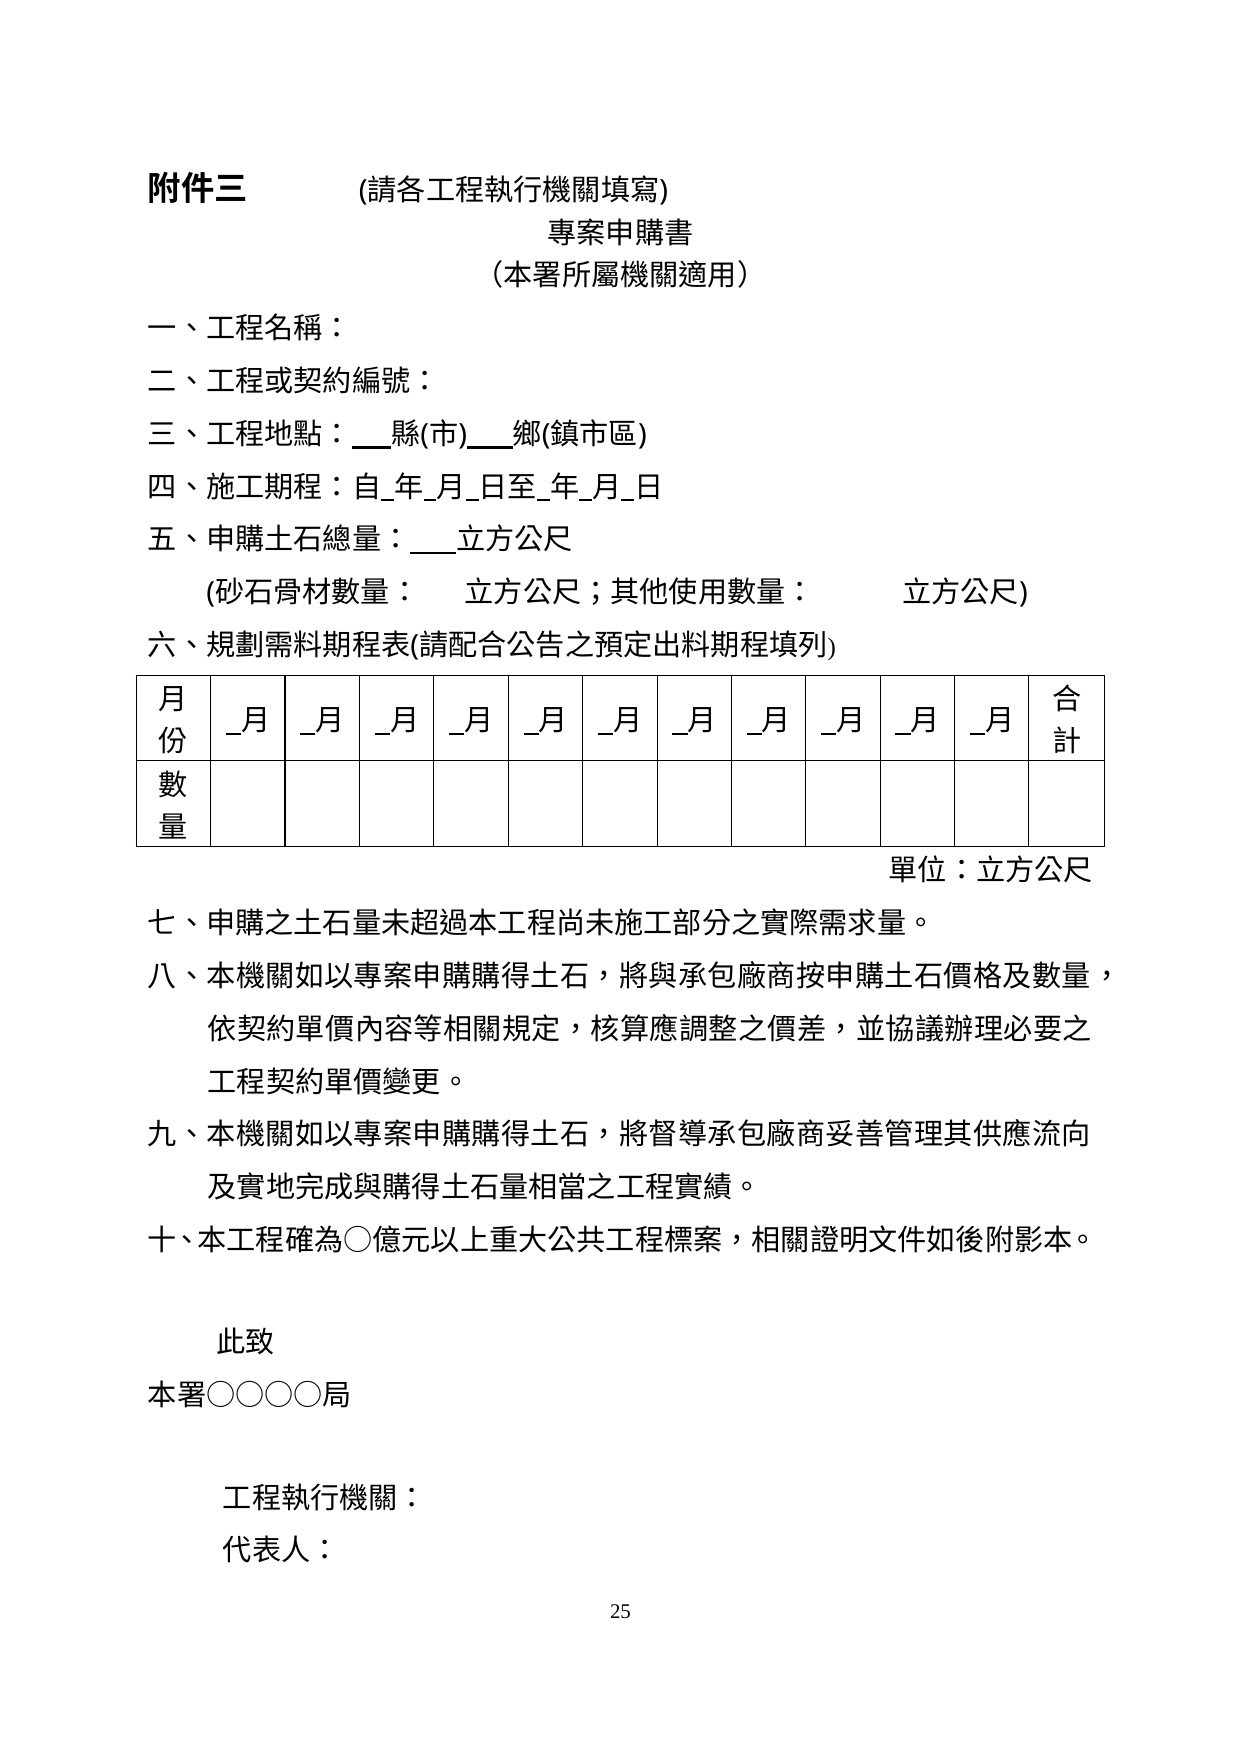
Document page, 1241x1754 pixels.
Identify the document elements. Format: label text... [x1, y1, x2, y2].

table_cell [1029, 761, 1104, 846]
text 一、工程名稱： [148, 304, 1092, 347]
text 十、本工程確為○億元以上重大公共工程標案，相關證明文件如後附影本。 [148, 1217, 1092, 1259]
table_cell [955, 761, 1028, 846]
table_header 月 [509, 676, 582, 760]
text 本署○○○○局 [148, 1372, 1092, 1414]
table_cell [360, 761, 433, 846]
table_cell [509, 761, 582, 846]
table_cell [286, 761, 359, 846]
text 五、申購土石總量： 立方公尺 [148, 516, 1092, 558]
text (砂石骨材數量： 立方公尺；其他使用數量： 立方公尺) [148, 569, 1092, 611]
text （本署所屬機關適用） [148, 252, 1092, 294]
text 四、施工期程：自 年 月 日至 年 月 日 [148, 463, 1092, 505]
text 代表人： [223, 1527, 1092, 1569]
text 八、本機關如以專案申購購得土石，將與承包廠商按申購土石價格及數量，依契約單價內容等相關規定，核算應調整之價差，並協議辦理必要之工程契約單價變更。 [148, 952, 1092, 1100]
table_header 月 [360, 676, 433, 760]
text 三、工程地點： 縣(市) 鄉(鎮市區) [148, 410, 1092, 453]
table_cell [732, 761, 805, 846]
text 二、工程或契約編號： [148, 357, 1092, 400]
text 工程執行機關： [223, 1474, 1092, 1516]
table_header 月 [583, 676, 657, 760]
table_header 月 [881, 676, 954, 760]
text 七、申購之土石量未超過本工程尚未施工部分之實際需求量。 [148, 900, 1092, 942]
table_cell [806, 761, 880, 846]
table_header 月 [434, 676, 508, 760]
table_header 月份 [137, 676, 210, 760]
text 六、規劃需料期程表(請配合公告之預定出料期程填列) [148, 622, 1092, 664]
table_header 合計 [1029, 676, 1104, 760]
table_cell [583, 761, 657, 846]
table_header 月 [658, 676, 731, 760]
table_cell [211, 761, 284, 846]
table_header 月 [806, 676, 880, 760]
text 九、本機關如以專案申購購得土石，將督導承包廠商妥善管理其供應流向及實地完成與購得土石量相當之工程實績。 [148, 1111, 1092, 1206]
table_header 月 [955, 676, 1028, 760]
text 附件三 (請各工程執行機關填寫) [148, 161, 1092, 209]
text 此致 [216, 1319, 1092, 1361]
table_cell [881, 761, 954, 846]
table_header 月 [286, 676, 359, 760]
table_header 月 [211, 676, 284, 760]
table_cell [434, 761, 508, 846]
table_cell 數量 [137, 761, 210, 846]
text 專案申購書 [148, 209, 1092, 252]
table_cell [658, 761, 731, 846]
text 單位：立方公尺 [148, 847, 1092, 889]
table_header 月 [732, 676, 805, 760]
